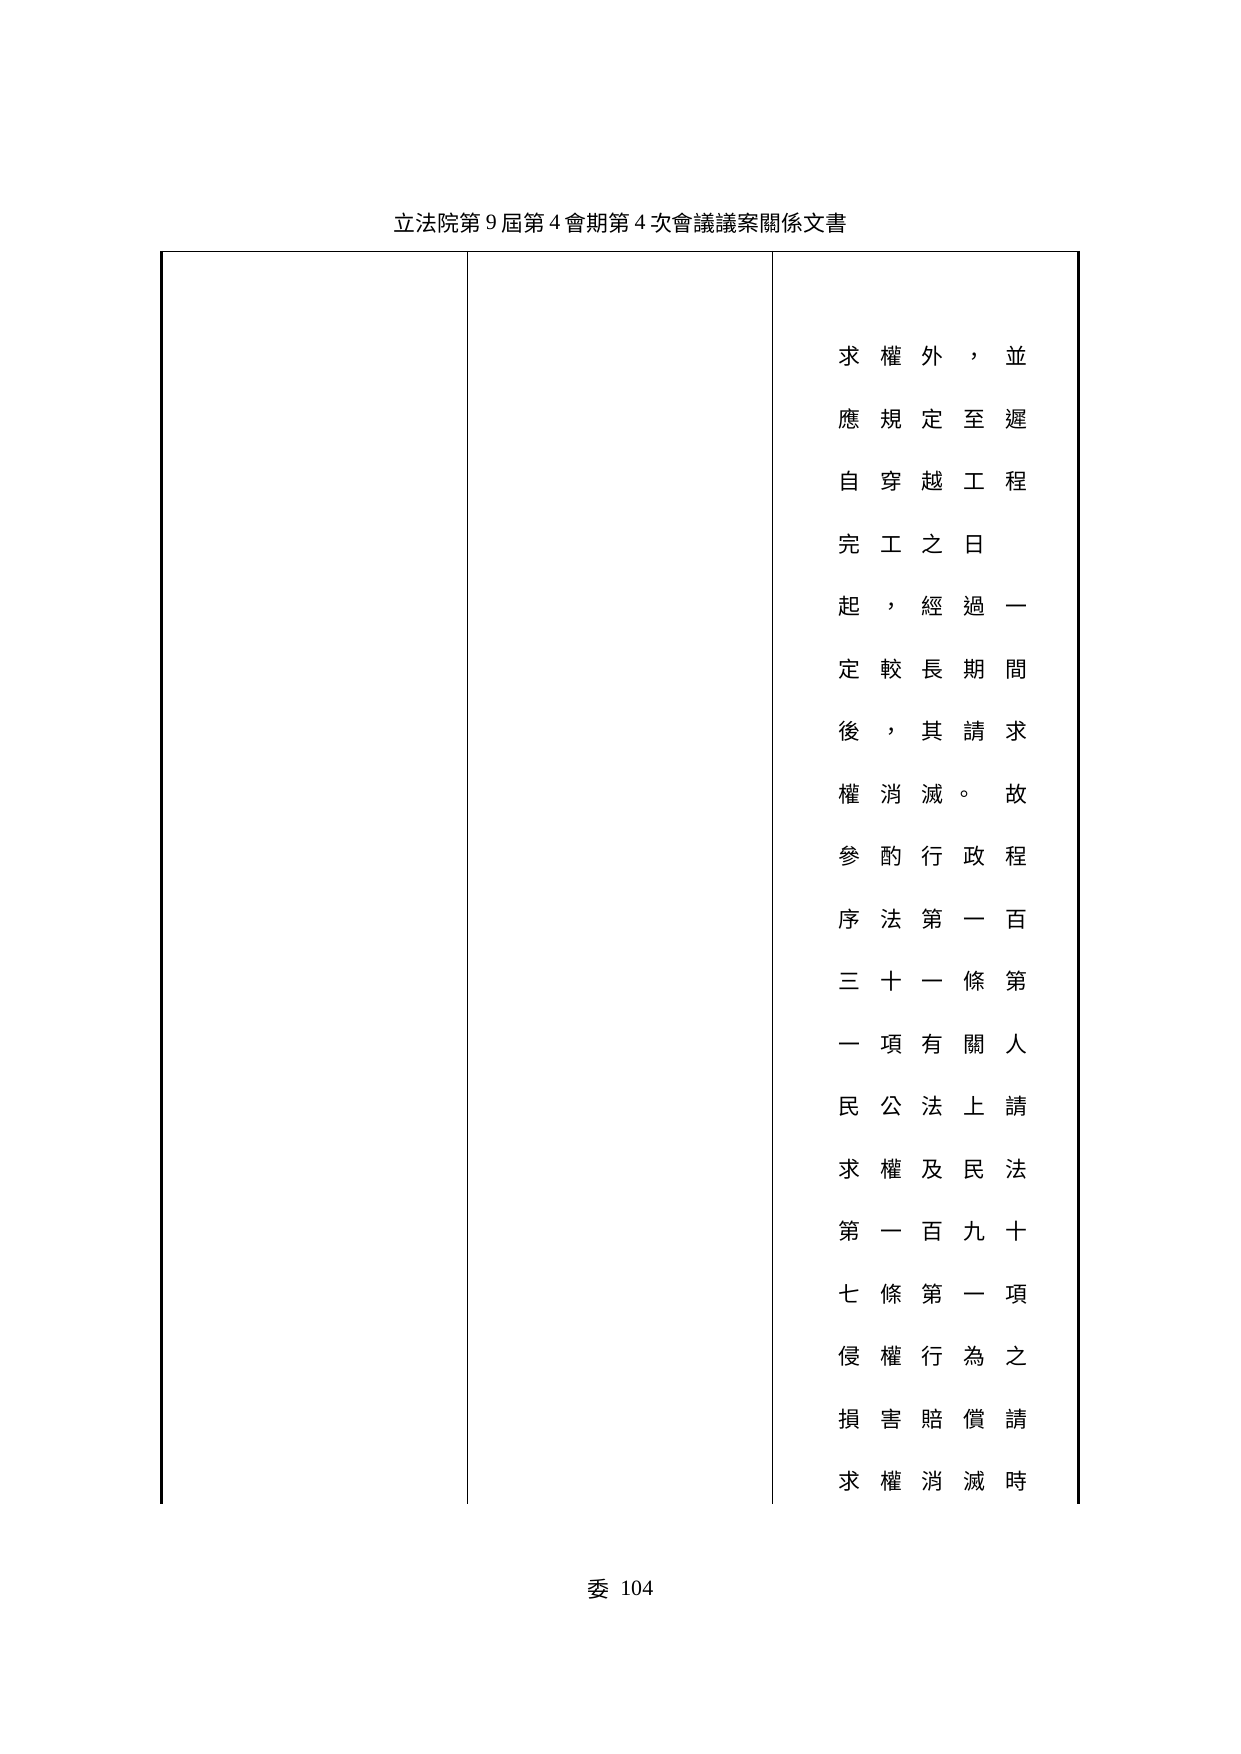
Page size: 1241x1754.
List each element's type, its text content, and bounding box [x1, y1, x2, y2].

table_cell [163, 252, 467, 1504]
table_cell 求權外，並應規定至遲自穿越工程完工之日起，經過一定較長期間後，其請求權消滅。故參酌行政程序法第一百三十一條第一項有關人民公法上請求權及民法第一百九十七條第一項侵權行為之損害賠償請求權消滅時 [773, 252, 1077, 1504]
table_cell [468, 252, 772, 1504]
